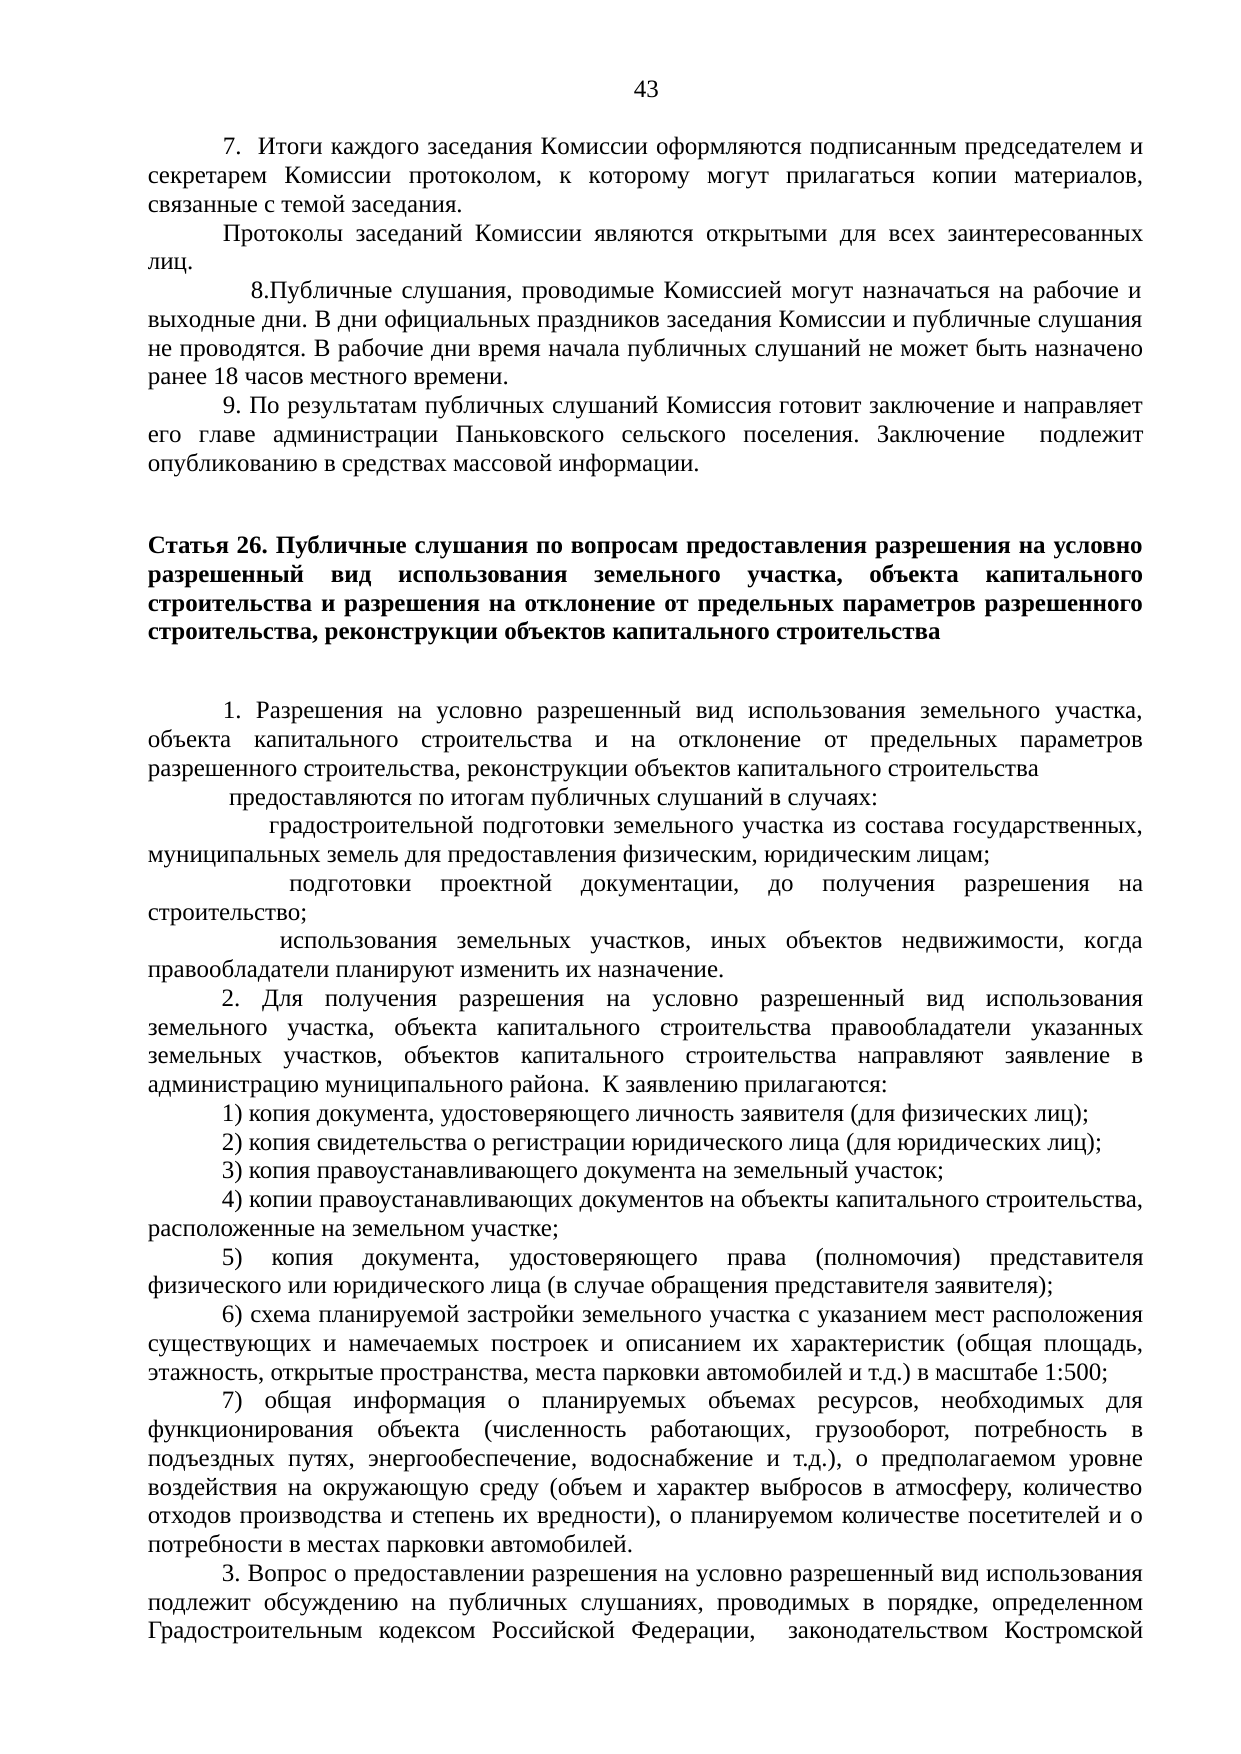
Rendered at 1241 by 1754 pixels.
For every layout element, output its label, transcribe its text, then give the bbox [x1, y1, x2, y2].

text 8.Публичные слушания, проводимые Комиссией могут назначаться на рабочие и выходные дни. В дни официальных праздников заседания Комиссии и публичные слушания не проводятся. В рабочие дни время начала публичных слушаний не может быть назначено ранее 18 часов местного времени. [148, 275, 1144, 390]
text Протоколы заседаний Комиссии являются открытыми для всех заинтересованных лиц. [148, 218, 1144, 275]
text 1) копия документа, удостоверяющего личность заявителя (для физических лиц); [148, 1098, 1144, 1127]
text 1. Разрешения на условно разрешенный вид использования земельного участка, объекта капитального строительства и на отклонение от предельных параметров разрешенного строительства, реконструкции объектов капитального строительства [148, 695, 1144, 782]
text 2. Для получения разрешения на условно разрешенный вид использования земельного участка, объекта капитального строительства правообладатели указанных земельных участков, объектов капитального строительства направляют заявление в администрацию муниципального района. К заявлению прилагаются: [148, 983, 1144, 1098]
text 5) копия документа, удостоверяющего права (полномочия) представителя физического или юридического лица (в случае обращения представителя заявителя); [148, 1242, 1144, 1299]
text 3. Вопрос о предоставлении разрешения на условно разрешенный вид использования подлежит обсуждению на публичных слушаниях, проводимых в порядке, определенном Градостроительным кодексом Российской Федерации, законодательством Костромской [148, 1558, 1144, 1644]
text 7) общая информация о планируемых объемах ресурсов, необходимых для функционирования объекта (численность работающих, грузооборот, потребность в подъездных путях, энергообеспечение, водоснабжение и т.д.), о предполагаемом уровне воздействия на окружающую среду (объем и характер выбросов в атмосферу, количество отходов производства и степень их вредности), о планируемом количестве посетителей и о потребности в местах парковки автомобилей. [148, 1385, 1144, 1558]
subtitle Статья 26. Публичные слушания по вопросам предоставления разрешения на условно разрешенный вид использования земельного участка, объекта капитального строительства и разрешения на отклонение от предельных параметров разрешенного строительства, реконструкции объектов капитального строительства [148, 530, 1144, 645]
text 9. По результатам публичных слушаний Комиссия готовит заключение и направляет его главе администрации Паньковского сельского поселения. Заключение подлежит опубликованию в средствах массовой информации. [148, 390, 1144, 476]
text 6) схема планируемой застройки земельного участка с указанием мест расположения существующих и намечаемых построек и описанием их характеристик (общая площадь, этажность, открытые пространства, места парковки автомобилей и т.д.) в масштабе 1:500; [148, 1299, 1144, 1385]
text 3) копия правоустанавливающего документа на земельный участок; [148, 1155, 1144, 1184]
list градостроительной подготовки земельного участка из состава государственных, муниципальных земель для предоставления физическим, юридическим лицам; [148, 810, 1144, 868]
text 4) копии правоустанавливающих документов на объекты капитального строительства, расположенные на земельном участке; [148, 1184, 1144, 1242]
list использования земельных участков, иных объектов недвижимости, когда правообладатели планируют изменить их назначение. [148, 925, 1144, 983]
text предоставляются по итогам публичных слушаний в случаях: [148, 782, 1144, 810]
text 2) копия свидетельства о регистрации юридического лица (для юридических лиц); [148, 1127, 1144, 1155]
text 7. Итоги каждого заседания Комиссии оформляются подписанным председателем и секретарем Комиссии протоколом, к которому могут прилагаться копии материалов, связанные с темой заседания. [148, 131, 1144, 218]
list подготовки проектной документации, до получения разрешения на строительство; [148, 868, 1144, 925]
